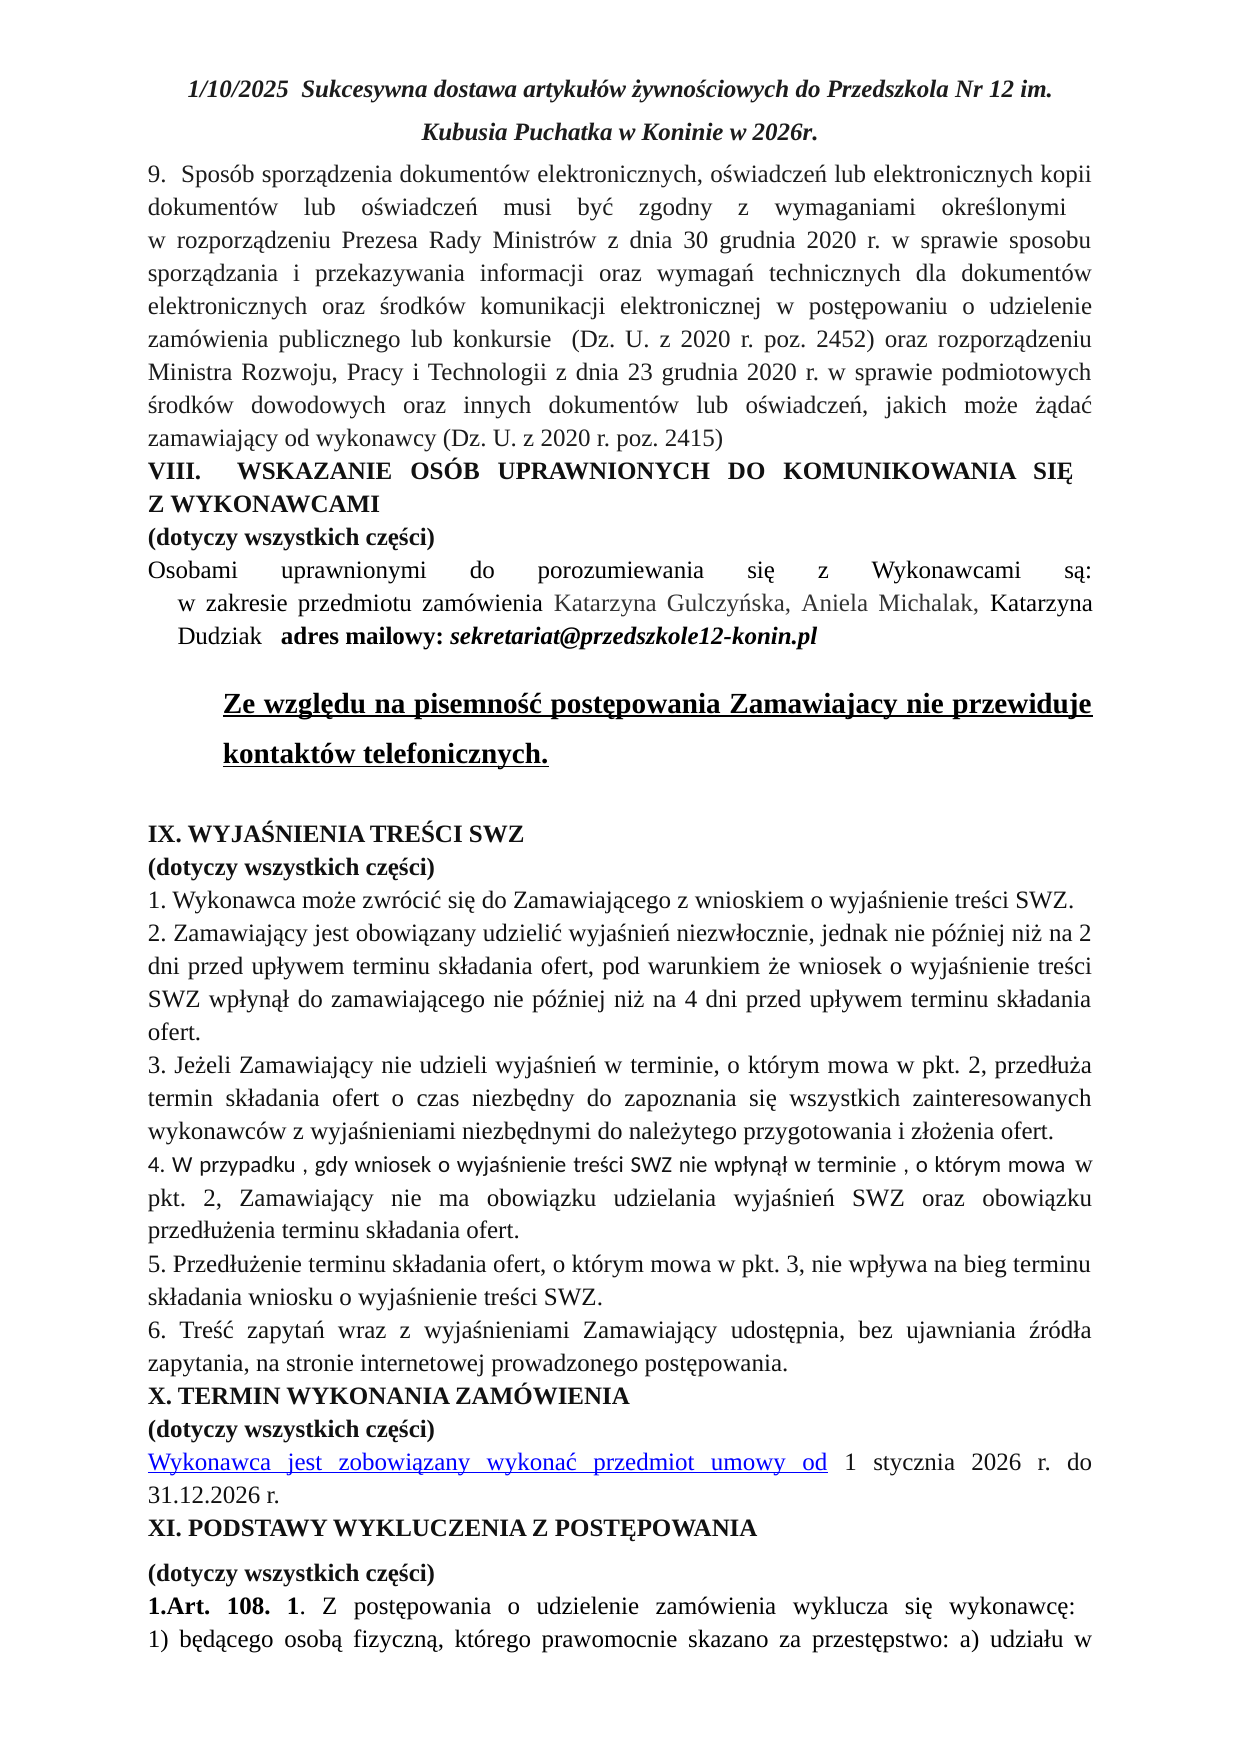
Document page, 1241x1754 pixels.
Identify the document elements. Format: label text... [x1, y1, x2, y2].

list 9. Sposób sporządzenia dokumentów elektronicznych, oświadczeń lub elektronicznych kopii dokumentów lub oświadczeń musi być zgodny z wymaganiami określonymi w rozporządzeniu Prezesa Rady Ministrów z dnia 30 grudnia 2020 r. w sprawie sposobu sporządzania i przekazywania informacji oraz wymagań technicznych dla dokumentów elektronicznych oraz środków komunikacji elektronicznej w postępowaniu o udzielenie zamówienia publicznego lub konkursie (Dz. U. z 2020 r. poz. 2452) oraz rozporządzeniu Ministra Rozwoju, Pracy i Technologii z dnia 23 grudnia 2020 r. w sprawie podmiotowych środków dowodowych oraz innych dokumentów lub oświadczeń, jakich może żądać zamawiający od wykonawcy (Dz. U. z 2020 r. poz. 2415) [148, 159, 1093, 452]
text (dotyczy wszystkich części) [148, 1558, 1093, 1587]
list Osobami uprawnionymi do porozumiewania się z Wykonawcami są: w zakresie przedmiotu zamówienia Katarzyna Gulczyńska, Aniela Michalak, Katarzyna Dudziak adres mailowy: sekretariat@przedszkole12-konin.pl [148, 555, 1093, 650]
text 1.Art. 108. 1. Z postępowania o udzielenie zamówienia wyklucza się wykonawcę: 1) będącego osobą fizyczną, którego prawomocnie skazano za przestępstwo: a) udziału w [148, 1591, 1093, 1653]
text (dotyczy wszystkich części) [148, 1414, 1093, 1442]
text kontaktów telefonicznych. [223, 717, 1093, 770]
text 6. Treść zapytań wraz z wyjaśnieniami Zamawiający udostępnia, bez ujawniania źródła zapytania, na stronie internetowej prowadzonego postępowania. [148, 1315, 1093, 1376]
text (dotyczy wszystkich części) [148, 852, 1093, 881]
text 5. Przedłużenie terminu składania ofert, o którym mowa w pkt. 3, nie wpływa na bieg terminu składania wniosku o wyjaśnienie treści SWZ. [148, 1249, 1093, 1310]
text 1. Wykonawca może zwrócić się do Zamawiającego z wnioskiem o wyjaśnienie treści SWZ. [148, 885, 1093, 914]
text Ze względu na pisemność postępowania Zamawiajacy nie przewiduje [223, 686, 1093, 715]
text 2. Zamawiający jest obowiązany udzielić wyjaśnień niezwłocznie, jednak nie później niż na 2 dni przed upływem terminu składania ofert, pod warunkiem że wniosek o wyjaśnienie treści SWZ wpłynął do zamawiającego nie później niż na 4 dni przed upływem terminu składania ofert. [148, 918, 1093, 1046]
text 3. Jeżeli Zamawiający nie udzieli wyjaśnień w terminie, o którym mowa w pkt. 2, przedłuża termin składania ofert o czas niezbędny do zapoznania się wszystkich zainteresowanych wykonawców z wyjaśnieniami niezbędnymi do należytego przygotowania i złożenia ofert. [148, 1050, 1093, 1145]
text IX. WYJAŚNIENIA TREŚCI SWZ [148, 819, 1093, 848]
text XI. PODSTAWY WYKLUCZENIA Z POSTĘPOWANIA [148, 1513, 1093, 1542]
text VIII. WSKAZANIE OSÓB UPRAWNIONYCH DO KOMUNIKOWANIA SIĘ Z WYKONAWCAMI [148, 456, 1093, 518]
text X. TERMIN WYKONANIA ZAMÓWIENIA [148, 1381, 1093, 1409]
text Wykonawca jest zobowiązany wykonać przedmiot umowy od 1 stycznia 2026 r. do 31.12.2026 r. [148, 1447, 1093, 1508]
text 4. W przypadku , gdy wniosek o wyjaśnienie treści SWZ nie wpłynął w terminie , o którym mowa w pkt. 2, Zamawiający nie ma obowiązku udzielania wyjaśnień SWZ oraz obowiązku przedłużenia terminu składania ofert. [148, 1149, 1093, 1244]
text (dotyczy wszystkich części) [148, 522, 1093, 551]
